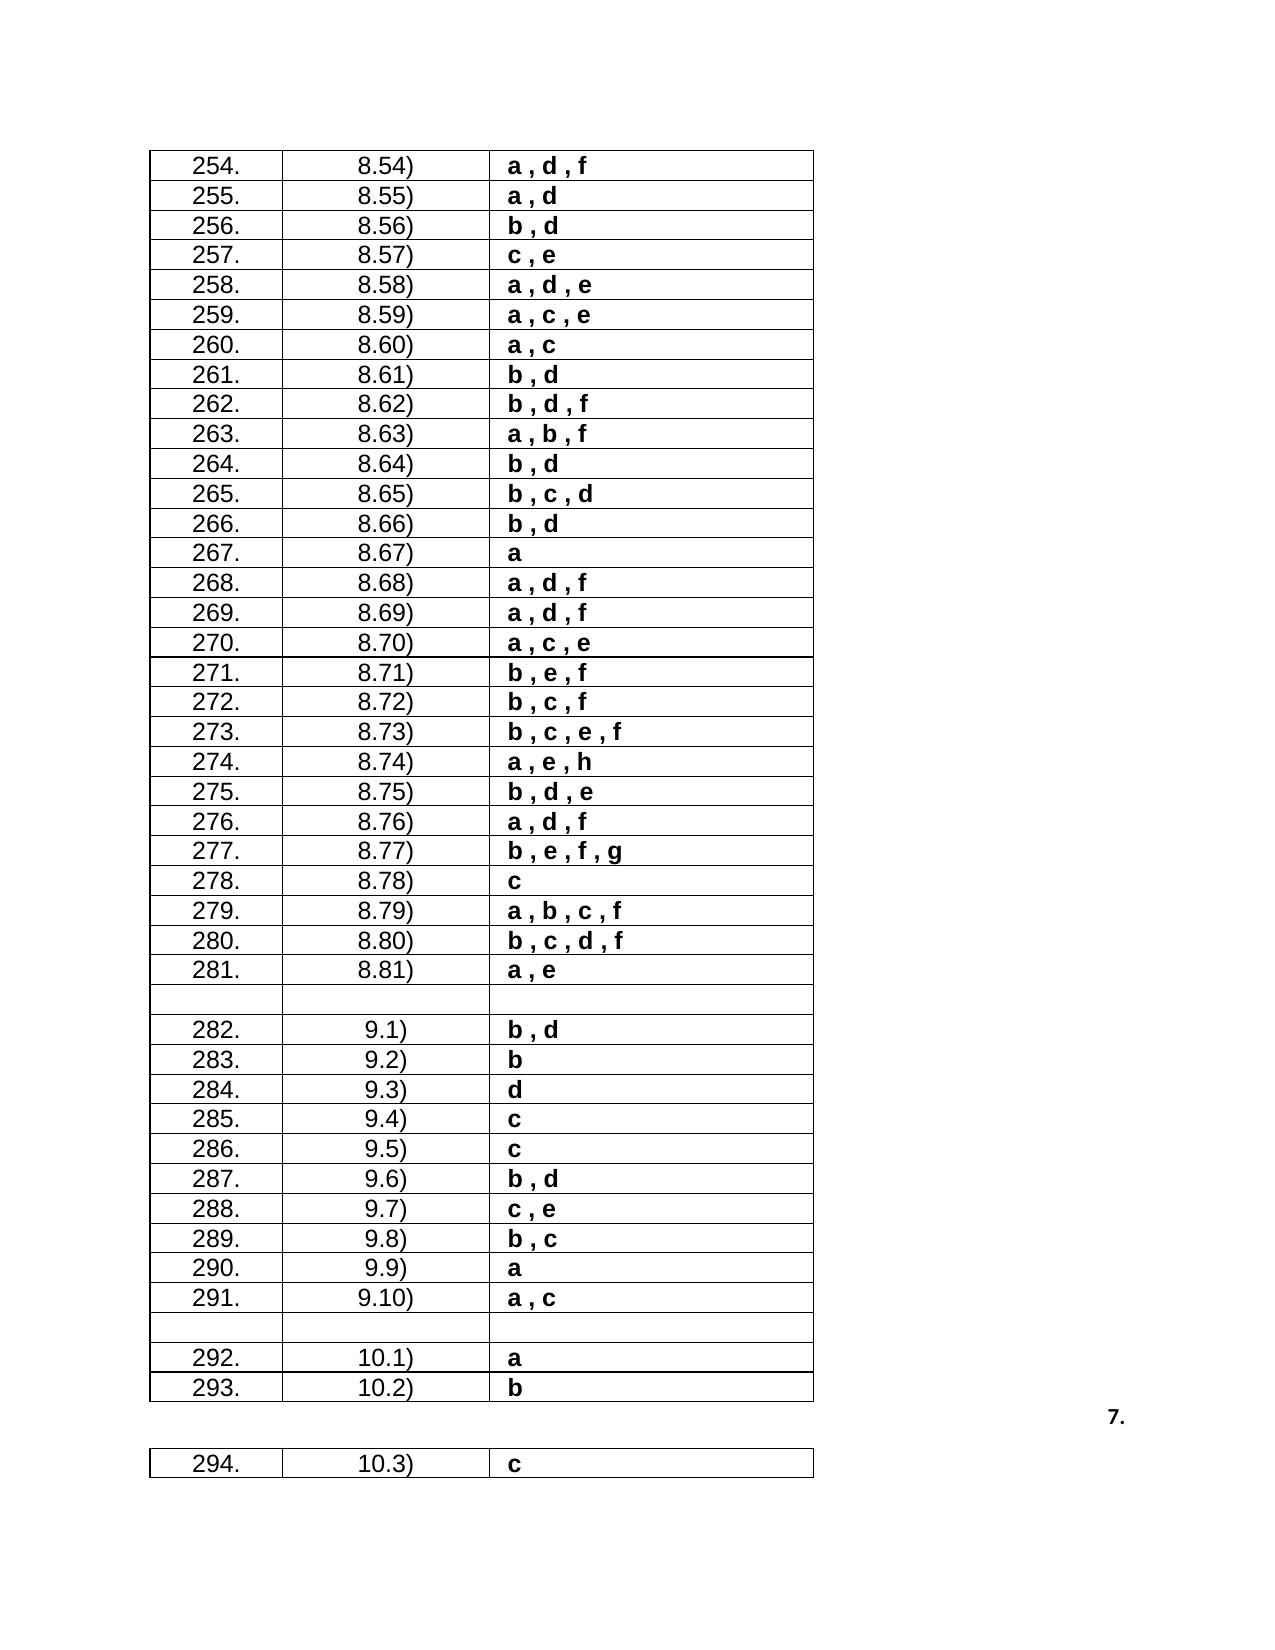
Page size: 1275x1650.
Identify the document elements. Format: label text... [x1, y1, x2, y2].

table_cell b , d [490, 211, 813, 239]
table_cell b , c , d , f [490, 926, 813, 954]
table_cell [490, 1313, 813, 1342]
table_cell 8.81) [283, 955, 489, 984]
table_cell 287. [151, 1164, 282, 1193]
table_cell 268. [151, 568, 282, 597]
table_cell 265. [151, 479, 282, 507]
table_cell 264. [151, 449, 282, 478]
text 7. [150, 1402, 1125, 1430]
table_cell 8.60) [283, 330, 489, 358]
table_cell 9.9) [283, 1253, 489, 1282]
table_cell 262. [151, 389, 282, 418]
table_cell 8.54) [283, 151, 489, 180]
table_cell [490, 985, 813, 1014]
table_cell 272. [151, 687, 282, 716]
table_cell 256. [151, 211, 282, 239]
table_cell d [490, 1075, 813, 1103]
table_cell 8.59) [283, 300, 489, 329]
table_cell a , e [490, 955, 813, 984]
table_cell 284. [151, 1075, 282, 1103]
table_cell a [490, 538, 813, 567]
table_cell 8.56) [283, 211, 489, 239]
table_cell 290. [151, 1253, 282, 1282]
table_cell 8.68) [283, 568, 489, 597]
table_cell 255. [151, 181, 282, 209]
table_header 10.3) [283, 1449, 489, 1477]
table_cell 278. [151, 866, 282, 895]
table_cell a , c , e [490, 300, 813, 329]
table_cell 277. [151, 836, 282, 865]
table_cell 9.5) [283, 1134, 489, 1163]
table_cell a [490, 1343, 813, 1371]
table_cell 8.57) [283, 240, 489, 269]
table_cell 273. [151, 717, 282, 746]
table_cell b , d [490, 449, 813, 478]
table_cell 8.58) [283, 270, 489, 299]
table_cell 9.6) [283, 1164, 489, 1193]
table_cell b , d [490, 1015, 813, 1044]
table_cell a , b , c , f [490, 896, 813, 924]
table_cell c [490, 1104, 813, 1133]
table_cell 285. [151, 1104, 282, 1133]
table_cell a , c [490, 330, 813, 358]
table_cell 261. [151, 360, 282, 388]
table_cell b , c [490, 1224, 813, 1252]
table_cell [151, 1313, 282, 1342]
table_cell 8.78) [283, 866, 489, 895]
table_cell 8.79) [283, 896, 489, 924]
table_cell 8.65) [283, 479, 489, 507]
table_cell 8.55) [283, 181, 489, 209]
table_cell 283. [151, 1045, 282, 1073]
table_cell 8.62) [283, 389, 489, 418]
table_cell a , d [490, 181, 813, 209]
table_header c [490, 1449, 813, 1477]
table_cell 10.2) [283, 1373, 489, 1401]
table_cell b , d [490, 360, 813, 388]
table_cell 8.70) [283, 628, 489, 656]
table_cell b , e , f , g [490, 836, 813, 865]
table_cell b , d [490, 509, 813, 537]
table_cell 9.10) [283, 1283, 489, 1312]
table_cell c [490, 866, 813, 895]
table_cell 8.66) [283, 509, 489, 537]
table_cell b , c , d [490, 479, 813, 507]
table_cell 291. [151, 1283, 282, 1312]
table_cell 270. [151, 628, 282, 656]
table_cell 8.74) [283, 747, 489, 776]
table_cell a , d , e [490, 270, 813, 299]
table_header 294. [151, 1449, 282, 1477]
table_cell 280. [151, 926, 282, 954]
table_cell 9.3) [283, 1075, 489, 1103]
table_cell 8.73) [283, 717, 489, 746]
table_cell b , c , f [490, 687, 813, 716]
table_cell 9.4) [283, 1104, 489, 1133]
table_cell 288. [151, 1194, 282, 1222]
table_cell a , d , f [490, 806, 813, 835]
table_cell 9.8) [283, 1224, 489, 1252]
table_cell 269. [151, 598, 282, 627]
table_cell 8.80) [283, 926, 489, 954]
table_cell 8.64) [283, 449, 489, 478]
table_cell a , b , f [490, 419, 813, 448]
table_cell 10.1) [283, 1343, 489, 1371]
table_cell 8.67) [283, 538, 489, 567]
table_cell b , d , e [490, 777, 813, 805]
table_cell c , e [490, 1194, 813, 1222]
table_cell 289. [151, 1224, 282, 1252]
table_cell 254. [151, 151, 282, 180]
table_cell b [490, 1373, 813, 1401]
table_cell 8.69) [283, 598, 489, 627]
table_cell a , c , e [490, 628, 813, 656]
table_cell [283, 985, 489, 1014]
table_cell 258. [151, 270, 282, 299]
table_cell a , d , f [490, 151, 813, 180]
table_cell 8.63) [283, 419, 489, 448]
table_cell 293. [151, 1373, 282, 1401]
table_cell b [490, 1045, 813, 1073]
table_cell 286. [151, 1134, 282, 1163]
table_cell a , d , f [490, 598, 813, 627]
table_cell 257. [151, 240, 282, 269]
table_cell 266. [151, 509, 282, 537]
table_cell [151, 985, 282, 1014]
table_cell 267. [151, 538, 282, 567]
table_cell 271. [151, 658, 282, 686]
table_cell 9.1) [283, 1015, 489, 1044]
table_cell 9.7) [283, 1194, 489, 1222]
table_cell 9.2) [283, 1045, 489, 1073]
table_cell 259. [151, 300, 282, 329]
table_cell [283, 1313, 489, 1342]
table_cell 8.72) [283, 687, 489, 716]
table_cell 8.61) [283, 360, 489, 388]
table_cell c , e [490, 240, 813, 269]
table_cell 8.77) [283, 836, 489, 865]
table_cell 292. [151, 1343, 282, 1371]
table_cell 8.71) [283, 658, 489, 686]
table_cell 279. [151, 896, 282, 924]
table_cell b , d , f [490, 389, 813, 418]
table_cell 275. [151, 777, 282, 805]
table_cell c [490, 1134, 813, 1163]
table_cell 260. [151, 330, 282, 358]
table_cell a , e , h [490, 747, 813, 776]
table_cell 281. [151, 955, 282, 984]
table_cell b , e , f [490, 658, 813, 686]
table_cell a , c [490, 1283, 813, 1312]
table_cell b , c , e , f [490, 717, 813, 746]
table_cell 274. [151, 747, 282, 776]
table_cell 282. [151, 1015, 282, 1044]
table_cell 263. [151, 419, 282, 448]
table_cell a [490, 1253, 813, 1282]
table_cell a , d , f [490, 568, 813, 597]
table_cell 276. [151, 806, 282, 835]
table_cell 8.76) [283, 806, 489, 835]
table_cell 8.75) [283, 777, 489, 805]
table_cell b , d [490, 1164, 813, 1193]
